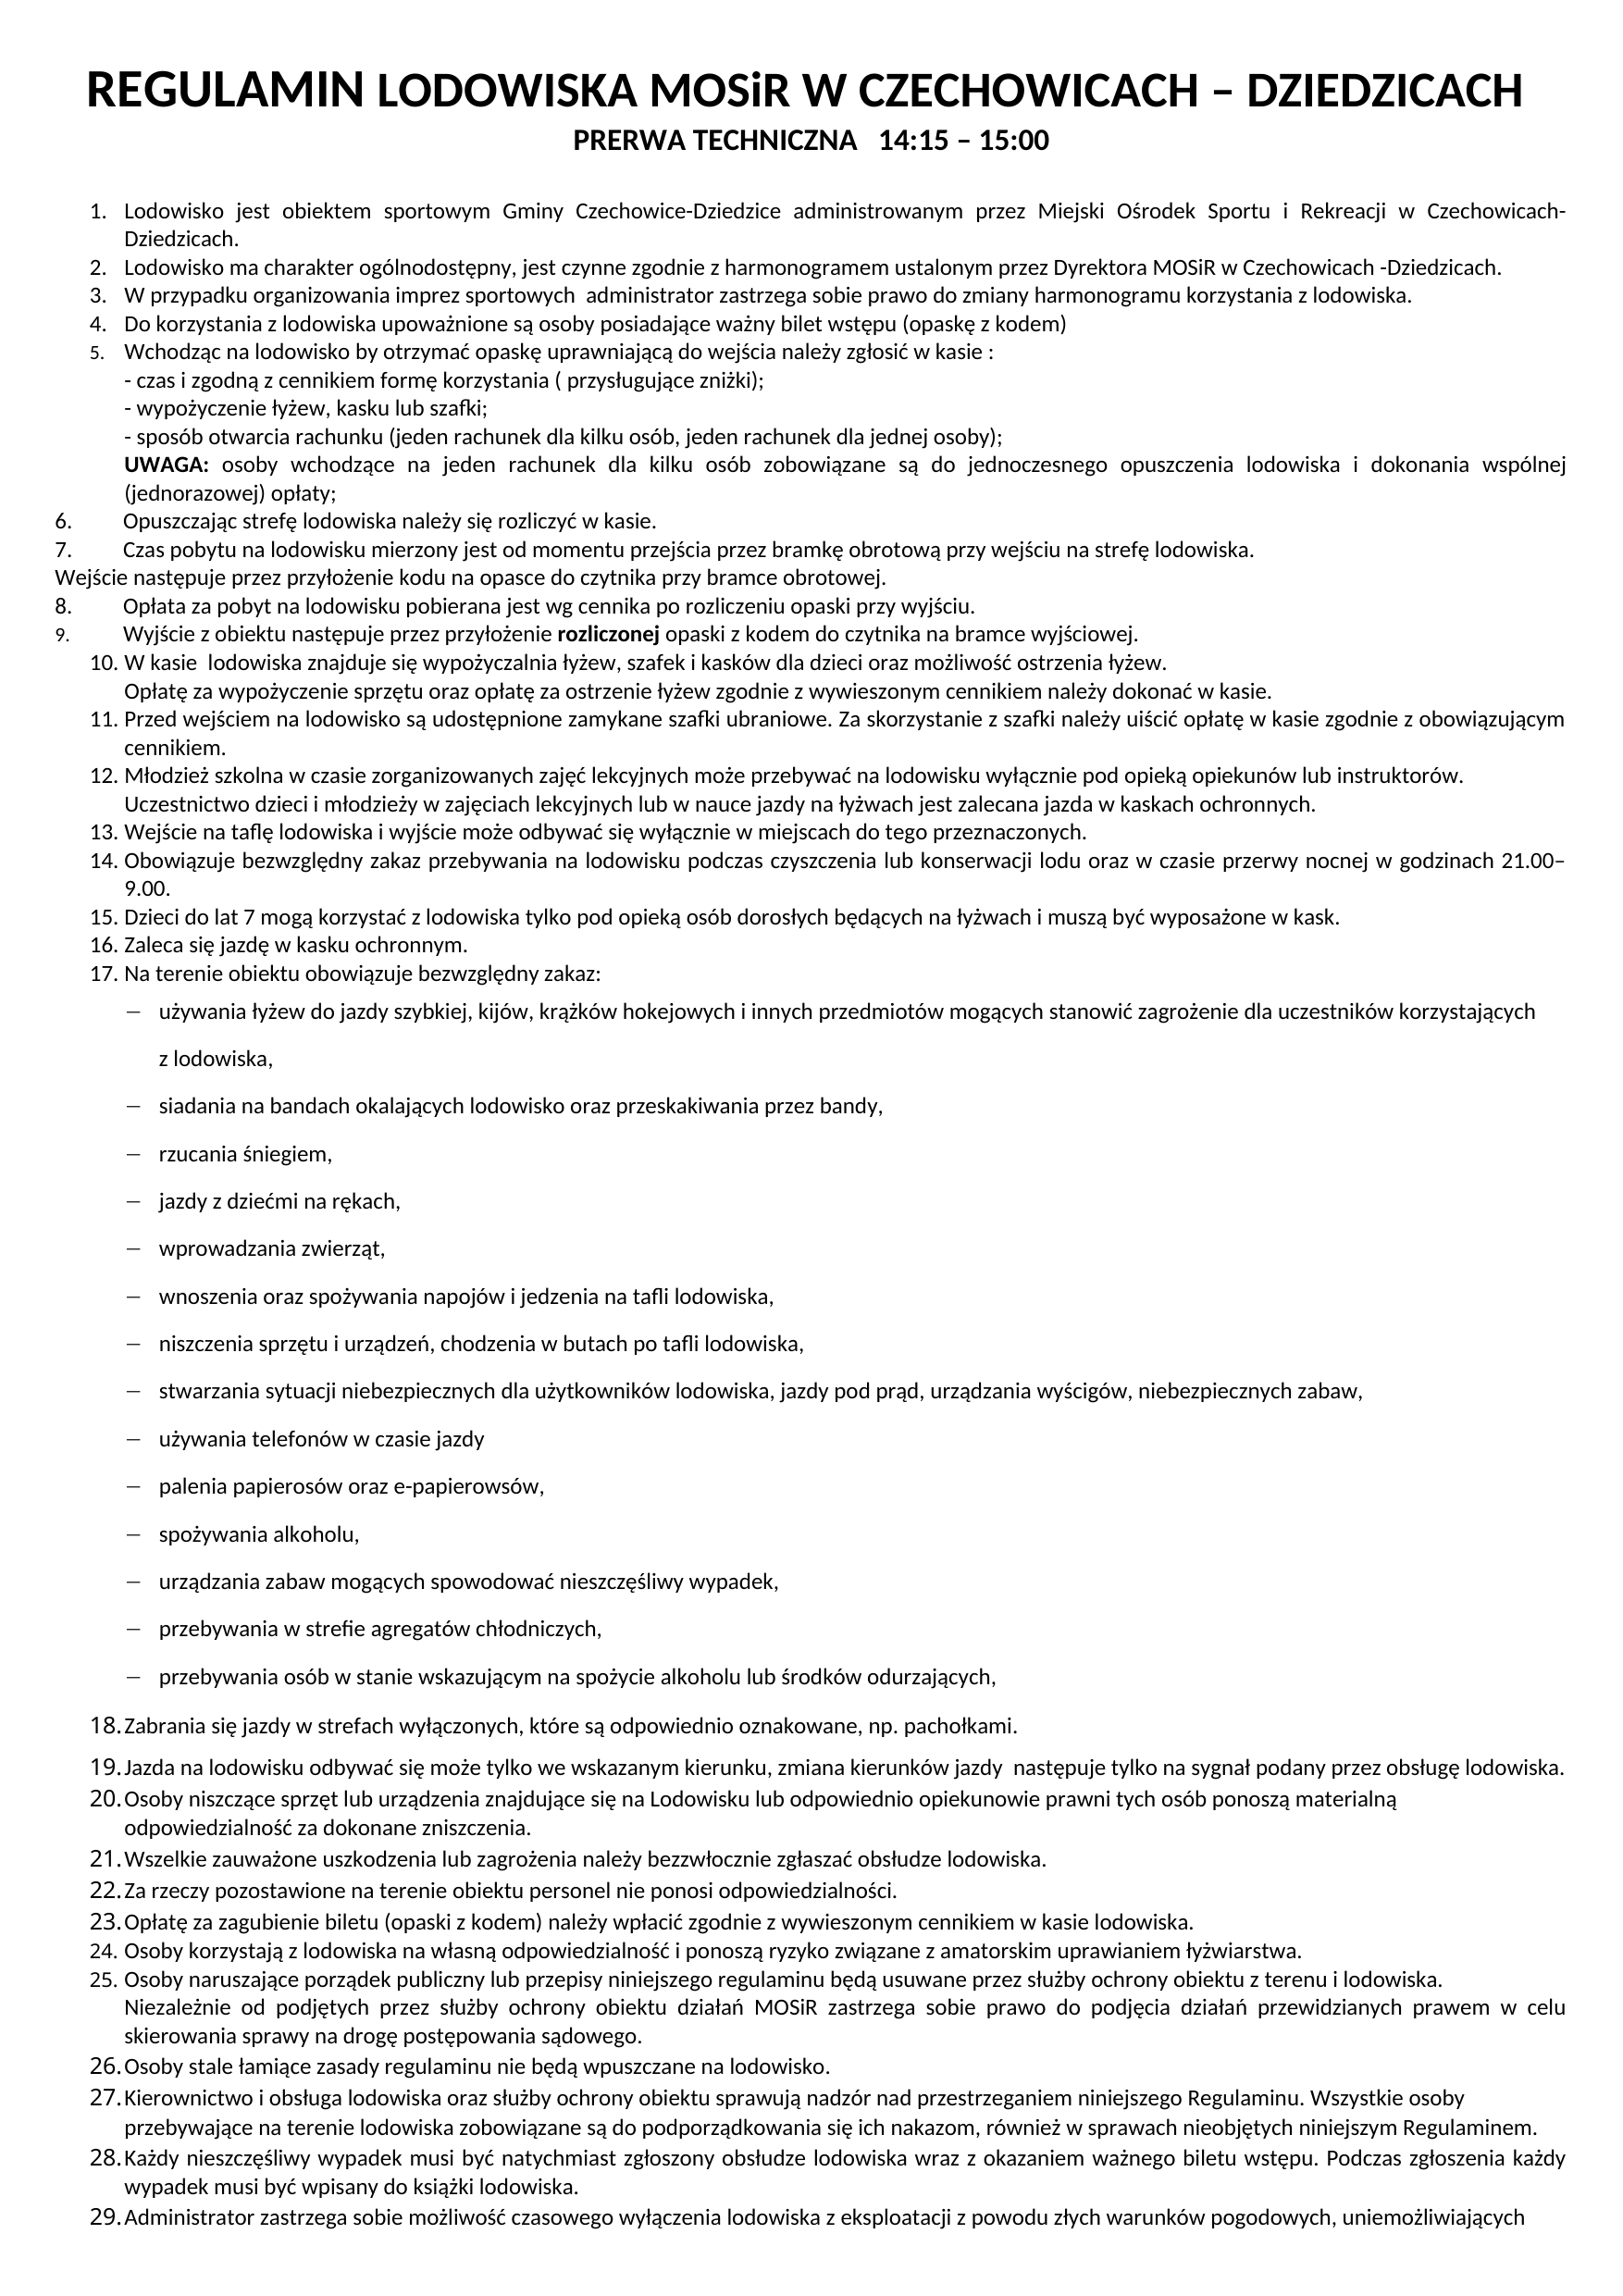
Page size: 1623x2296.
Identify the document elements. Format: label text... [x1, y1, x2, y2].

list Osoby niszczące sprzęt lub urządzenia znajdujące się na Lodowisku lub odpowiednio opiekunowie prawni tych osób ponoszą materialną [90, 1782, 1568, 1814]
list odpowiedzialność za dokonane zniszczenia. [124, 1814, 1568, 1842]
list przebywania w strefie agregatów chłodniczych, [124, 1614, 1568, 1643]
list Do korzystania z lodowiska upoważnione są osoby posiadające ważny bilet wstępu (opaskę z kodem) [90, 309, 1568, 337]
list Opuszczając strefę lodowiska należy się rozliczyć w kasie. [55, 506, 1579, 535]
list Osoby naruszające porządek publiczny lub przepisy niniejszego regulaminu będą usuwane przez służby ochrony obiektu z terenu i lodowiska. [90, 1965, 1568, 1993]
list Za rzeczy pozostawione na terenie obiektu personel nie ponosi odpowiedzialności. [90, 1873, 1568, 1905]
list używania telefonów w czasie jazdy [124, 1424, 1568, 1452]
list Młodzież szkolna w czasie zorganizowanych zajęć lekcyjnych może przebywać na lodowisku wyłącznie pod opieką opiekunów lub instruktorów. [90, 761, 1568, 789]
list z lodowiska, [159, 1044, 1568, 1073]
list Opłatę za zagubienie biletu (opaski z kodem) należy wpłacić zgodnie z wywieszonym cennikiem w kasie lodowiska. [90, 1905, 1568, 1936]
list Osoby korzystają z lodowiska na własną odpowiedzialność i ponoszą ryzyko związane z amatorskim uprawianiem łyżwiarstwa. [90, 1936, 1568, 1965]
list Dzieci do lat 7 mogą korzystać z lodowiska tylko pod opieką osób dorosłych będących na łyżwach i muszą być wyposażone w kask. [90, 902, 1568, 930]
list Opłata za pobyt na lodowisku pobierana jest wg cennika po rozliczeniu opaski przy wyjściu. [55, 591, 1579, 619]
list urządzania zabaw mogących spowodować nieszczęśliwy wypadek, [124, 1567, 1568, 1595]
list W przypadku organizowania imprez sportowych administrator zastrzega sobie prawo do zmiany harmonogramu korzystania z lodowiska. [90, 280, 1568, 309]
list Kierownictwo i obsługa lodowiska oraz służby ochrony obiektu sprawują nadzór nad przestrzeganiem niniejszego Regulaminu. Wszystkie osoby [90, 2081, 1568, 2113]
list Na terenie obiektu obowiązuje bezwzględny zakaz: [90, 959, 1568, 987]
list - czas i zgodną z cennikiem formę korzystania ( przysługujące zniżki); [124, 366, 1568, 393]
list stwarzania sytuacji niebezpiecznych dla użytkowników lodowiska, jazdy pod prąd, urządzania wyścigów, niebezpiecznych zabaw, [124, 1377, 1568, 1405]
list siadania na bandach okalających lodowisko oraz przeskakiwania przez bandy, [124, 1091, 1568, 1120]
text PRERWA TECHNICZNA 14:15 – 15:00 [55, 120, 1568, 158]
list Zaleca się jazdę w kasku ochronnym. [90, 930, 1568, 959]
list W kasie lodowiska znajduje się wypożyczalnia łyżew, szafek i kasków dla dzieci oraz możliwość ostrzenia łyżew. [90, 648, 1568, 676]
list przebywania osób w stanie wskazującym na spożycie alkoholu lub środków odurzających, [124, 1662, 1568, 1690]
list wprowadzania zwierząt, [124, 1234, 1568, 1262]
list Administrator zastrzega sobie możliwość czasowego wyłączenia lodowiska z eksploatacji z powodu złych warunków pogodowych, uniemożliwiających [90, 2201, 1568, 2232]
list Przed wejściem na lodowisko są udostępnione zamykane szafki ubraniowe. Za skorzystanie z szafki należy uiścić opłatę w kasie zgodnie z obowiązującym cennikiem. [90, 704, 1568, 761]
list przebywające na terenie lodowiska zobowiązane są do podporządkowania się ich nakazom, również w sprawach nieobjętych niniejszym Regulaminem. [124, 2113, 1568, 2141]
list rzucania śniegiem, [124, 1139, 1568, 1167]
list Wejście na taflę lodowiska i wyjście może odbywać się wyłącznie w miejscach do tego przeznaczonych. [90, 817, 1568, 846]
list spożywania alkoholu, [124, 1520, 1568, 1547]
list Wyjście z obiektu następuje przez przyłożenie rozliczonej opaski z kodem do czytnika na bramce wyjściowej. [55, 619, 1579, 648]
list - wypożyczenie łyżew, kasku lub szafki; [124, 393, 1568, 422]
list Uczestnictwo dzieci i młodzieży w zajęciach lekcyjnych lub w nauce jazdy na łyżwach jest zalecana jazda w kaskach ochronnych. [124, 789, 1568, 817]
list używania łyżew do jazdy szybkiej, kijów, krążków hokejowych i innych przedmiotów mogących stanowić zagrożenie dla uczestników korzystających [124, 997, 1568, 1024]
list Zabrania się jazdy w strefach wyłączonych, które są odpowiednio oznakowane, np. pachołkami. [90, 1709, 1568, 1741]
list Czas pobytu na lodowisku mierzony jest od momentu przejścia przez bramkę obrotową przy wejściu na strefę lodowiska. [55, 535, 1579, 563]
list UWAGA: osoby wchodzące na jeden rachunek dla kilku osób zobowiązane są do jednoczesnego opuszczenia lodowiska i dokonania wspólnej (jednorazowej) opłaty; [124, 450, 1568, 506]
list Wejście następuje przez przyłożenie kodu na opasce do czytnika przy bramce obrotowej. [55, 563, 1579, 591]
list niszczenia sprzętu i urządzeń, chodzenia w butach po tafli lodowiska, [124, 1329, 1568, 1358]
list Jazda na lodowisku odbywać się może tylko we wskazanym kierunku, zmiana kierunków jazdy następuje tylko na sygnał podany przez obsługę lodowiska. [90, 1751, 1568, 1782]
list Lodowisko ma charakter ogólnodostępny, jest czynne zgodnie z harmonogramem ustalonym przez Dyrektora MOSiR w Czechowicach -Dziedzicach. [90, 253, 1568, 280]
list palenia papierosów oraz e-papierowsów, [124, 1471, 1568, 1500]
list Obowiązuje bezwzględny zakaz przebywania na lodowisku podczas czyszczenia lub konserwacji lodu oraz w czasie przerwy nocnej w godzinach 21.00–9.00. [90, 846, 1568, 902]
text REGULAMIN LODOWISKA MOSiR W CZECHOWICACH – DZIEDZICACH [55, 55, 1568, 120]
list Opłatę za wypożyczenie sprzętu oraz opłatę za ostrzenie łyżew zgodnie z wywieszonym cennikiem należy dokonać w kasie. [124, 676, 1568, 704]
list - sposób otwarcia rachunku (jeden rachunek dla kilku osób, jeden rachunek dla jednej osoby); [124, 422, 1568, 450]
list Osoby stale łamiące zasady regulaminu nie będą wpuszczane na lodowisko. [90, 2050, 1568, 2081]
list Wszelkie zauważone uszkodzenia lub zagrożenia należy bezzwłocznie zgłaszać obsłudze lodowiska. [90, 1842, 1568, 1873]
list Niezależnie od podjętych przez służby ochrony obiektu działań MOSiR zastrzega sobie prawo do podjęcia działań przewidzianych prawem w celu skierowania sprawy na drogę postępowania sądowego. [124, 1993, 1568, 2050]
list Wchodząc na lodowisko by otrzymać opaskę uprawniającą do wejścia należy zgłosić w kasie : [90, 337, 1568, 366]
list wnoszenia oraz spożywania napojów i jedzenia na tafli lodowiska, [124, 1282, 1568, 1309]
list Lodowisko jest obiektem sportowym Gminy Czechowice-Dziedzice administrowanym przez Miejski Ośrodek Sportu i Rekreacji w Czechowicach-Dziedzicach. [90, 196, 1568, 253]
list jazdy z dziećmi na rękach, [124, 1186, 1568, 1215]
list Każdy nieszczęśliwy wypadek musi być natychmiast zgłoszony obsłudze lodowiska wraz z okazaniem ważnego biletu wstępu. Podczas zgłoszenia każdy wypadek musi być wpisany do książki lodowiska. [90, 2141, 1568, 2201]
